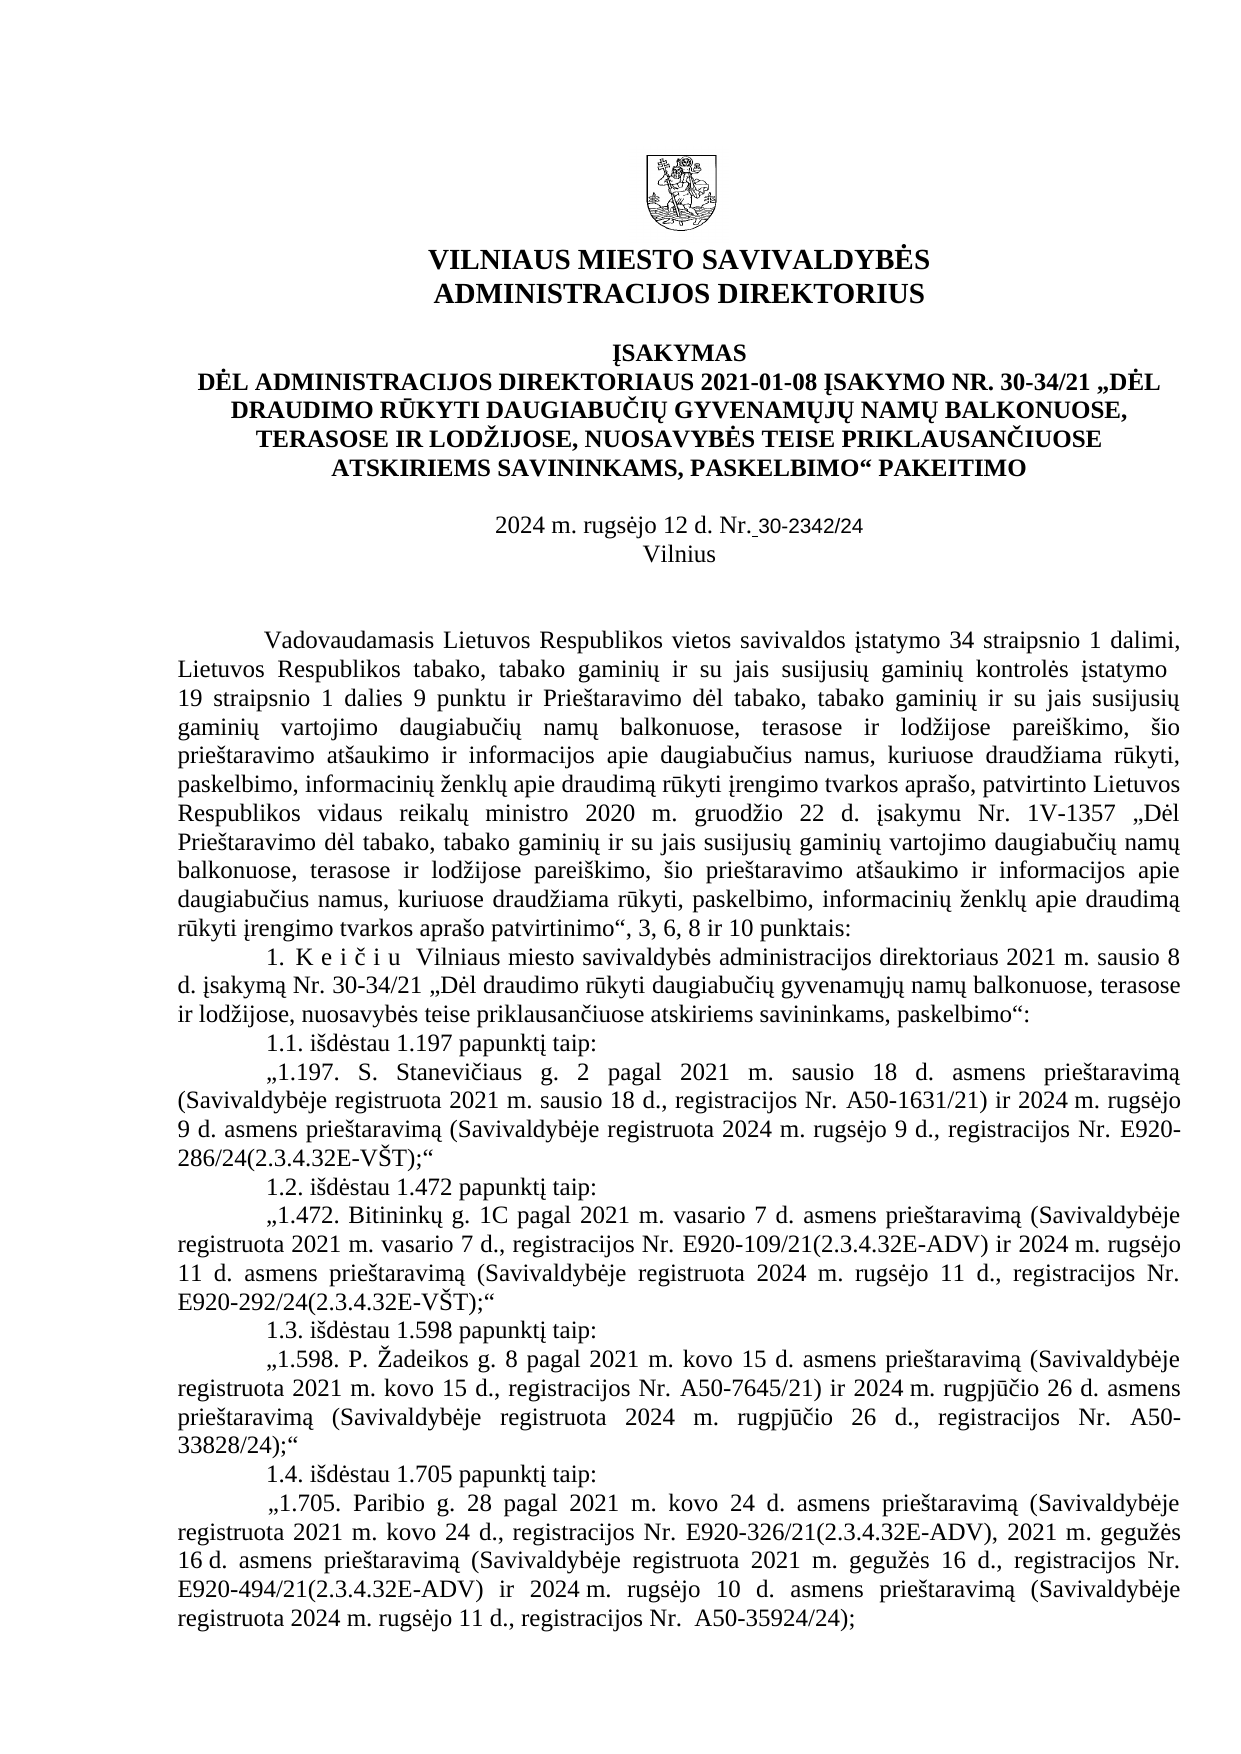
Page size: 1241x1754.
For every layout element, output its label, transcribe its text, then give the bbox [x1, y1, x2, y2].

text „1.197. S. Stanevičiaus g. 2 pagal 2021 m. sausio 18 d. asmens prieštaravimą (Savivaldybėje registruota 2021 m. sausio 18 d., registracijos Nr. A50-1631/21) ir 2024 m. rugsėjo 9 d. asmens prieštaravimą (Savivaldybėje registruota 2024 m. rugsėjo 9 d., registracijos Nr. E920-286/24(2.3.4.32E-VŠT);“ [177, 1057, 1181, 1172]
text ADMINISTRACIJOS DIREKTORIUS [177, 276, 1181, 309]
text 1.4. išdėstau 1.705 papunktį taip: [177, 1459, 1181, 1488]
text Vadovaudamasis Lietuvos Respublikos vietos savivaldos įstatymo 34 straipsnio 1 dalimi, Lietuvos Respublikos tabako, tabako gaminių ir su jais susijusių gaminių kontrolės įstatymo 19 straipsnio 1 dalies 9 punktu ir Prieštaravimo dėl tabako, tabako gaminių ir su jais susijusių gaminių vartojimo daugiabučių namų balkonuose, terasose ir lodžijose pareiškimo, šio prieštaravimo atšaukimo ir informacijos apie daugiabučius namus, kuriuose draudžiama rūkyti, paskelbimo, informacinių ženklų apie draudimą rūkyti įrengimo tvarkos aprašo, patvirtinto Lietuvos Respublikos vidaus reikalų ministro 2020 m. gruodžio 22 d. įsakymu Nr. 1V-1357 „Dėl Prieštaravimo dėl tabako, tabako gaminių ir su jais susijusių gaminių vartojimo daugiabučių namų balkonuose, terasose ir lodžijose pareiškimo, šio prieštaravimo atšaukimo ir informacijos apie daugiabučius namus, kuriuose draudžiama rūkyti, paskelbimo, informacinių ženklų apie draudimą rūkyti įrengimo tvarkos aprašo patvirtinimo“, 3, 6, 8 ir 10 punktais: [177, 626, 1181, 942]
text „1.705. Paribio g. 28 pagal 2021 m. kovo 24 d. asmens prieštaravimą (Savivaldybėje registruota 2021 m. kovo 24 d., registracijos Nr. E920-326/21(2.3.4.32E-ADV), 2021 m. gegužės 16 d. asmens prieštaravimą (Savivaldybėje registruota 2021 m. gegužės 16 d., registracijos Nr. E920-494/21(2.3.4.32E-ADV) ir 2024 m. rugsėjo 10 d. asmens prieštaravimą (Savivaldybėje registruota 2024 m. rugsėjo 11 d., registracijos Nr. A50-35924/24); [177, 1488, 1181, 1632]
text 2024 m. rugsėjo 12 d. Nr. 30-2342/24 [177, 511, 1181, 539]
text „1.472. Bitininkų g. 1C pagal 2021 m. vasario 7 d. asmens prieštaravimą (Savivaldybėje registruota 2021 m. vasario 7 d., registracijos Nr. E920-109/21(2.3.4.32E-ADV) ir 2024 m. rugsėjo 11 d. asmens prieštaravimą (Savivaldybėje registruota 2024 m. rugsėjo 11 d., registracijos Nr. E920-292/24(2.3.4.32E-VŠT);“ [177, 1201, 1181, 1316]
text 1.1. išdėstau 1.197 papunktį taip: [177, 1028, 1181, 1057]
text 1. K e i č i u Vilniaus miesto savivaldybės administracijos direktoriaus 2021 m. sausio 8 d. įsakymą Nr. 30-34/21 „Dėl draudimo rūkyti daugiabučių gyvenamųjų namų balkonuose, terasose ir lodžijose, nuosavybės teise priklausančiuose atskiriems savininkams, paskelbimo“: [177, 942, 1181, 1028]
text 1.3. išdėstau 1.598 papunktį taip: [177, 1316, 1181, 1344]
text Vilnius [177, 539, 1181, 568]
text 1.2. išdėstau 1.472 papunktį taip: [177, 1172, 1181, 1201]
text VILNIAUS MIESTO SAVIVALDYBĖS [177, 242, 1181, 276]
text ĮSAKYMAS [177, 338, 1181, 367]
text „1.598. P. Žadeikos g. 8 pagal 2021 m. kovo 15 d. asmens prieštaravimą (Savivaldybėje registruota 2021 m. kovo 15 d., registracijos Nr. A50-7645/21) ir 2024 m. rugpjūčio 26 d. asmens prieštaravimą (Savivaldybėje registruota 2024 m. rugpjūčio 26 d., registracijos Nr. A50-33828/24);“ [177, 1344, 1181, 1459]
text DĖL ADMINISTRACIJOS DIREKTORIAUS 2021-01-08 ĮSAKYMO NR. 30-34/21 „DĖL DRAUDIMO RŪKYTI DAUGIABUČIŲ GYVENAMŲJŲ NAMŲ BALKONUOSE, TERASOSE IR LODŽIJOSE, NUOSAVYBĖS TEISE PRIKLAUSANČIUOSE ATSKIRIEMS SAVININKAMS, PASKELBIMO“ PAKEITIMO [177, 367, 1181, 482]
